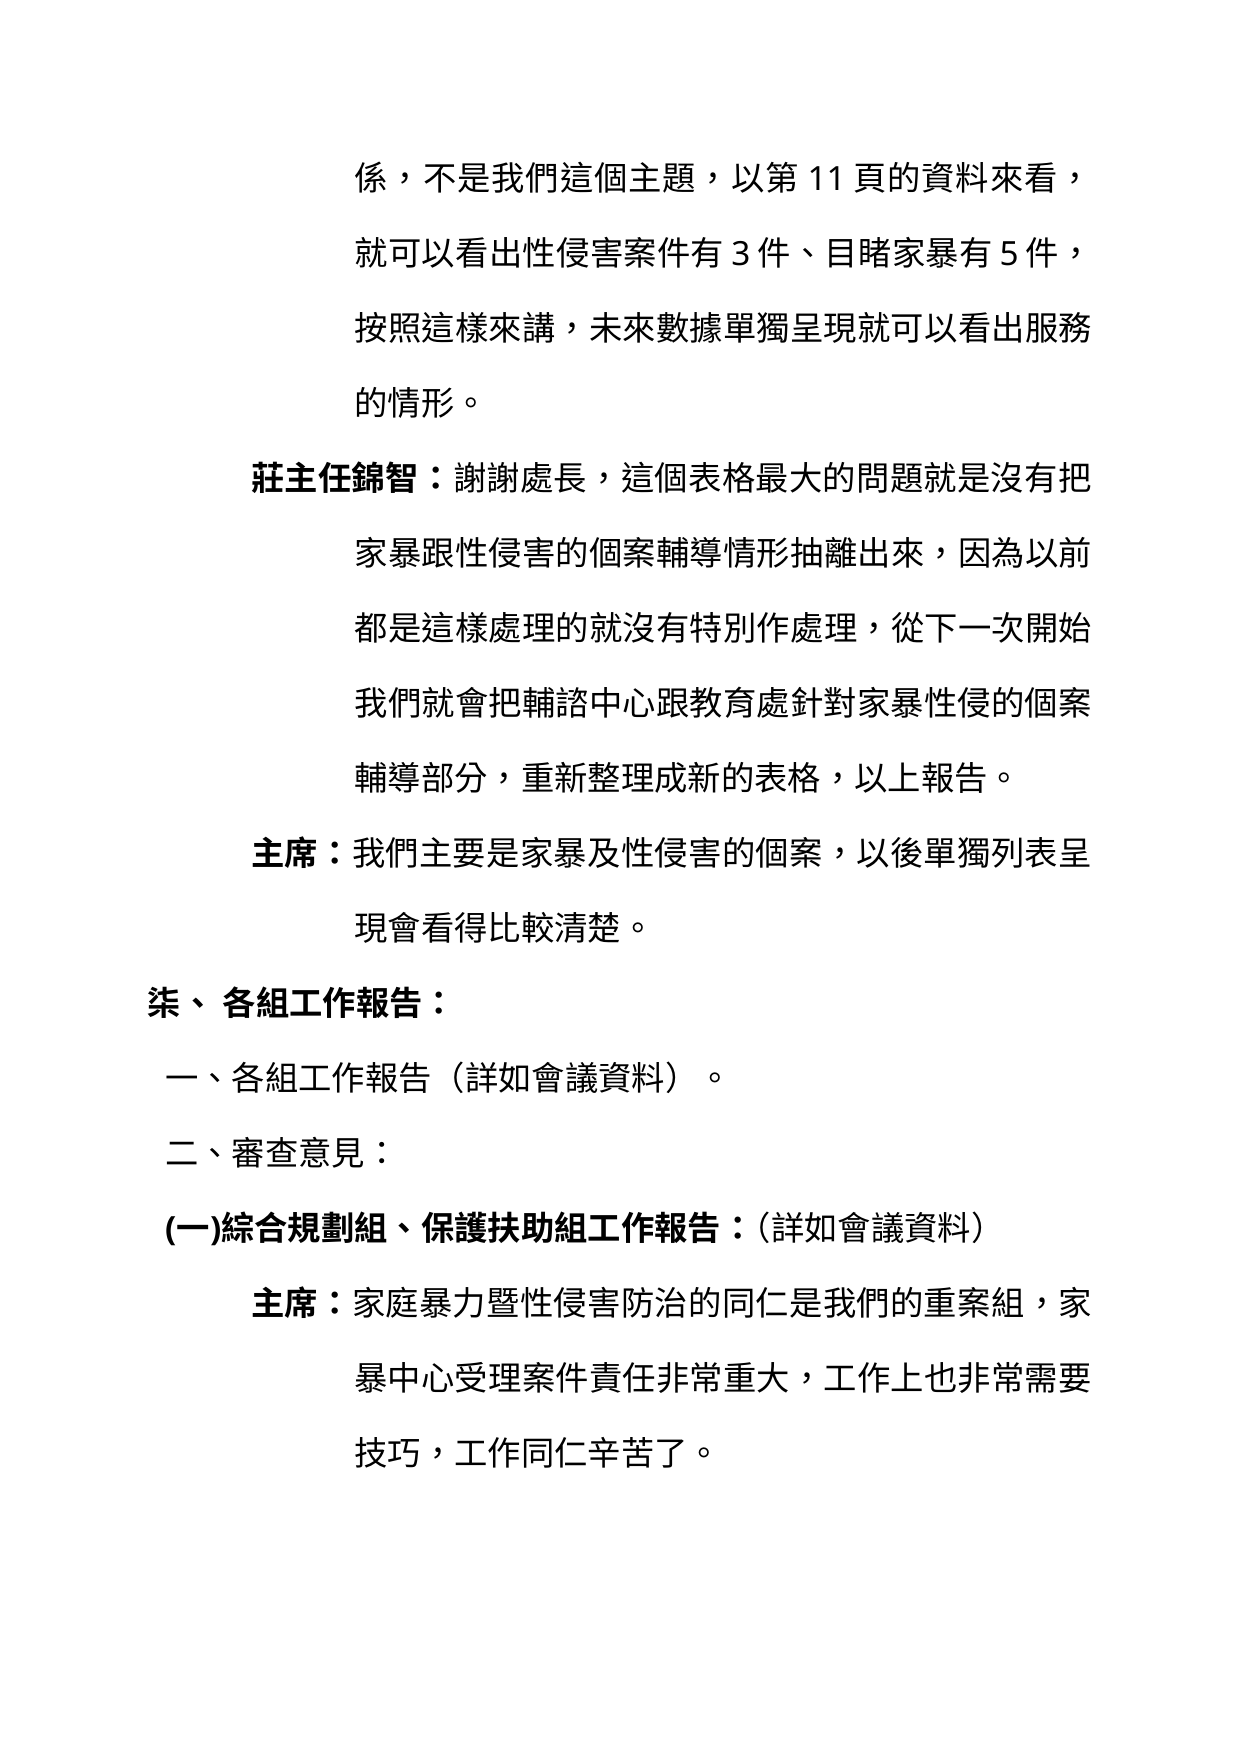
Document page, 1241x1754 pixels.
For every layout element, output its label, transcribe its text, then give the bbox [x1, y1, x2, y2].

text 主席：我們主要是家暴及性侵害的個案，以後單獨列表呈現會看得比較清楚。 [251, 813, 1092, 963]
text 二、審查意見： [148, 1113, 1092, 1188]
text 陳委員世保：我想我們應該澄清一點，這是性別跟家庭暴力會議，單獨把數據抽出來，這個數據就會減少，因為林林總總的個案類型，例如人際困擾、師生關係，不是我們這個主題，以第11頁的資料來看，就可以看出性侵害案件有3件、目睹家暴有5件，按照這樣來講，未來數據單獨呈現就可以看出服務的情形。 [251, 138, 1092, 438]
text (一)綜合規劃組、保護扶助組工作報告：（詳如會議資料） [148, 1188, 1092, 1263]
text 主席：家庭暴力暨性侵害防治的同仁是我們的重案組，家暴中心受理案件責任非常重大，工作上也非常需要技巧，工作同仁辛苦了。 [251, 1263, 1092, 1488]
text 莊主任錦智：謝謝處長，這個表格最大的問題就是沒有把家暴跟性侵害的個案輔導情形抽離出來，因為以前都是這樣處理的就沒有特別作處理，從下一次開始我們就會把輔諮中心跟教育處針對家暴性侵的個案輔導部分，重新整理成新的表格，以上報告。 [251, 438, 1092, 813]
list 各組工作報告： [148, 963, 1092, 1038]
text 一、各組工作報告（詳如會議資料）。 [148, 1038, 1092, 1113]
